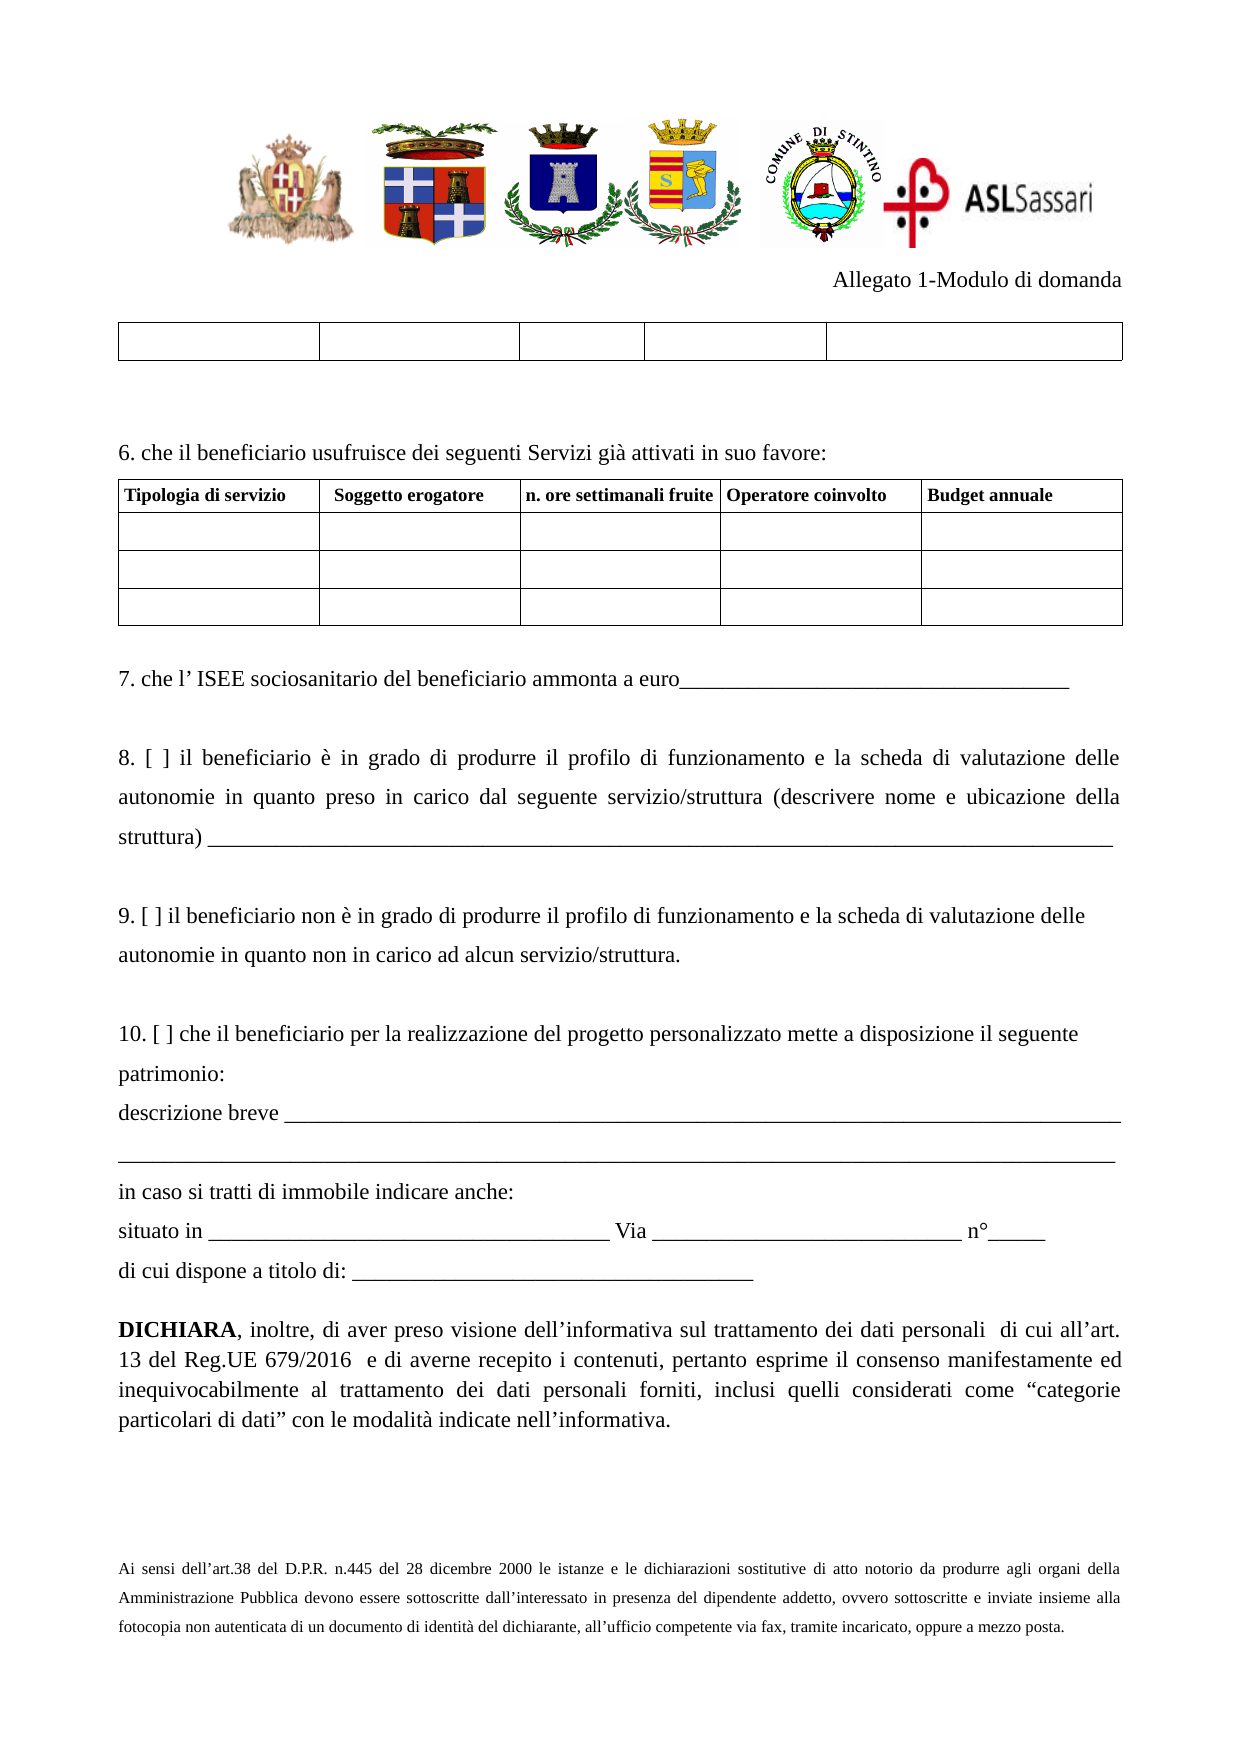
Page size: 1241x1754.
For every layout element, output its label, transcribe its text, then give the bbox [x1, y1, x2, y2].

table_header Soggetto erogatore [320, 480, 520, 512]
text 9. [ ] il beneficiario non è in grado di produrre il profilo di funzionamento e la scheda di valutazione delle [118, 902, 1122, 928]
table_cell [645, 323, 826, 360]
table_cell [119, 323, 319, 360]
text autonomie in quanto non in carico ad alcun servizio/struttura. [118, 941, 1122, 968]
table_cell [320, 513, 520, 549]
text di cui dispone a titolo di: ___________________________________ [118, 1257, 1122, 1283]
table_cell [119, 589, 319, 625]
table_cell [320, 551, 520, 587]
picture [365, 118, 742, 248]
table_header n. ore settimanali fruite [521, 480, 720, 512]
table_cell [827, 323, 1122, 360]
table_cell [119, 551, 319, 587]
text _______________________________________________________________________________________ [118, 1139, 1122, 1165]
table_header Operatore coinvolto [721, 480, 921, 512]
table_cell [721, 589, 921, 625]
table_header Budget annuale [922, 480, 1122, 512]
table_cell [922, 589, 1122, 625]
table_cell [521, 551, 720, 587]
text descrizione breve _________________________________________________________________________ [118, 1099, 1122, 1126]
table_cell [922, 551, 1122, 587]
table_cell [721, 551, 921, 587]
table_cell [520, 323, 644, 360]
table_cell [119, 513, 319, 549]
text situato in ___________________________________ Via ___________________________ n°_____ [118, 1218, 1122, 1244]
table_cell [521, 589, 720, 625]
text 7. che l’ ISEE sociosanitario del beneficiario ammonta a euro__________________________________ [118, 665, 1122, 691]
text patrimonio: [118, 1060, 1122, 1086]
table_header Tipologia di servizio [119, 480, 319, 512]
table_cell [721, 513, 921, 549]
text 10. [ ] che il beneficiario per la realizzazione del progetto personalizzato mette a disposizione il seguente [118, 1020, 1122, 1047]
picture [221, 121, 360, 248]
table_cell [320, 323, 519, 360]
text DICHIARA, inoltre, di aver preso visione dell’informativa sul trattamento dei dati personali di cui all’art. 13 del Reg.UE 679/2016 e di averne recepito i contenuti, pertanto esprime il consenso manifestamente ed inequivocabilmente al trattamento dei dati personali forniti, inclusi quelli considerati come “categorie particolari di dati” con le modalità indicate nell’informativa. [118, 1316, 1122, 1433]
table_cell [922, 513, 1122, 549]
text 6. che il beneficiario usufruisce dei seguenti Servizi già attivati in suo favore: [118, 439, 1122, 465]
table_cell [320, 589, 520, 625]
table_cell [521, 513, 720, 549]
text 8. [ ] il beneficiario è in grado di produrre il profilo di funzionamento e la scheda di valutazione delle autonomie in quanto preso in carico dal seguente servizio/struttura (descrivere nome e ubicazione della struttura) _______________________________________________________________________________ [118, 744, 1122, 849]
text in caso si tratti di immobile indicare anche: [118, 1178, 1122, 1204]
